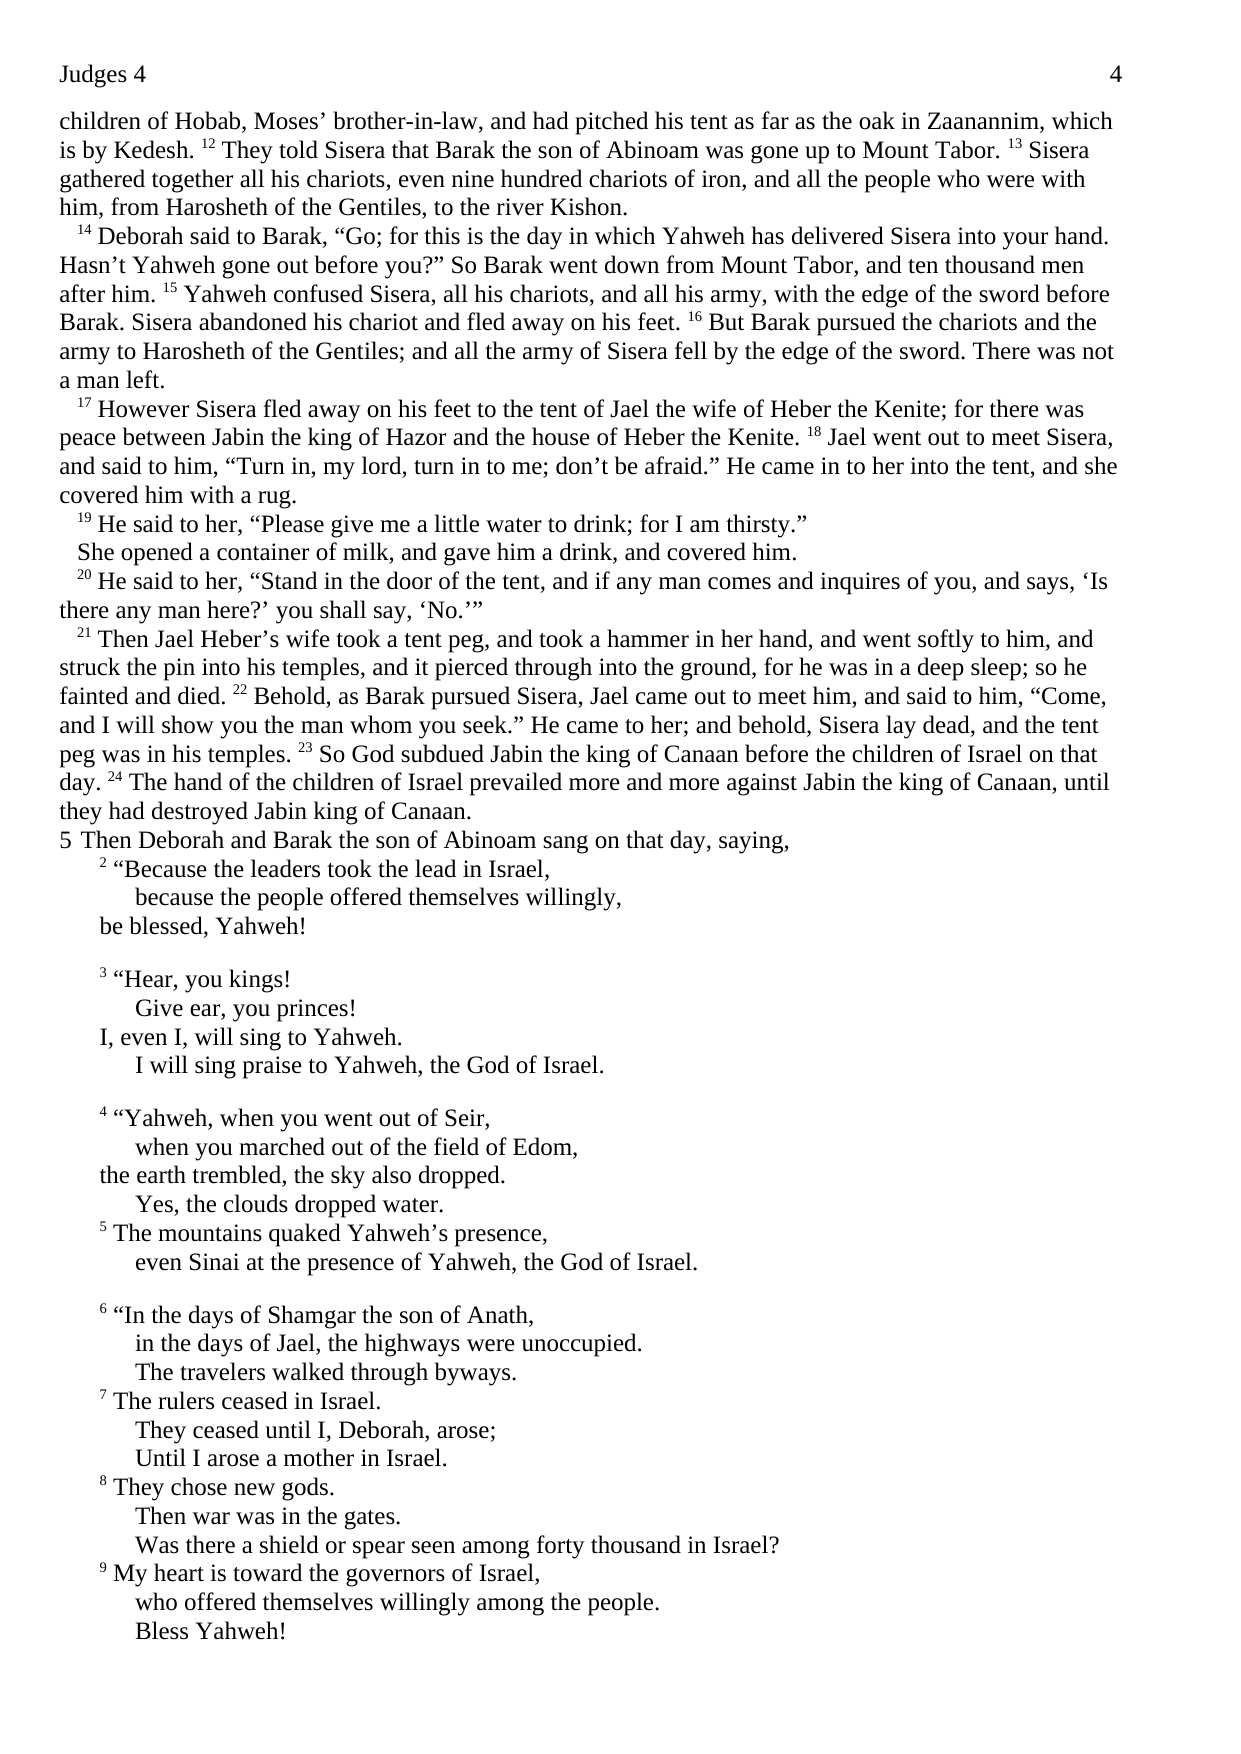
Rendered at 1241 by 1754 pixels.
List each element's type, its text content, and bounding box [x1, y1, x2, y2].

text I, even I, will sing to Yahweh. [99, 1022, 1122, 1050]
text because the people offered themselves willingly, [135, 882, 1122, 911]
text when you marched out of the field of Edom, [135, 1132, 1122, 1161]
text Yes, the clouds dropped water. [135, 1189, 1122, 1218]
text be blessed, Yahweh! [99, 911, 1122, 940]
text in the days of Jael, the highways were unoccupied. [135, 1328, 1122, 1357]
text 9 My heart is toward the governors of Israel, [99, 1558, 1122, 1587]
text 17 However Sisera fled away on his feet to the tent of Jael the wife of Heber the Kenite; for there was peace between Jabin the king of Hazor and the house of Heber the Kenite. 18 Jael went out to meet Sisera, and said to him, “Turn in, my lord, turn in to me; don’t be afraid.” He came in to her into the tent, and she covered him with a rug. [59, 394, 1122, 509]
text Give ear, you princes! [135, 993, 1122, 1022]
text They ceased until I, Deborah, arose; [135, 1415, 1122, 1443]
text the earth trembled, the sky also dropped. [99, 1161, 1122, 1189]
text She opened a container of milk, and gave him a drink, and covered him. [59, 537, 1122, 566]
text Until I arose a mother in Israel. [135, 1443, 1122, 1472]
text Then war was in the gates. [135, 1501, 1122, 1530]
text children of Hobab, Moses’ brother-in-law, and had pitched his tent as far as the oak in Zaanannim, which is by Kedesh. 12 They told Sisera that Barak the son of Abinoam was gone up to Mount Tabor. 13 Sisera gathered together all his chariots, even nine hundred chariots of iron, and all the people who were with him, from Harosheth of the Gentiles, to the river Kishon. [59, 106, 1122, 221]
text even Sinai at the presence of Yahweh, the God of Israel. [135, 1247, 1122, 1276]
text Bless Yahweh! [135, 1616, 1122, 1645]
text 2 “Because the leaders took the lead in Israel, [99, 854, 1122, 882]
text 7 The rulers ceased in Israel. [99, 1386, 1122, 1415]
text 8 They chose new gods. [99, 1472, 1122, 1501]
text The travelers walked through byways. [135, 1357, 1122, 1386]
text 21 Then Jael Heber’s wife took a tent peg, and took a hammer in her hand, and went softly to him, and struck the pin into his temples, and it pierced through into the ground, for he was in a deep sleep; so he fainted and died. 22 Behold, as Barak pursued Sisera, Jael came out to meet him, and said to him, “Come, and I will show you the man whom you seek.” He came to her; and behold, Sisera lay dead, and the tent peg was in his temples. 23 So God subdued Jabin the king of Canaan before the children of Israel on that day. 24 The hand of the children of Israel prevailed more and more against Jabin the king of Canaan, until they had destroyed Jabin king of Canaan. [59, 624, 1122, 825]
text 14 Deborah said to Barak, “Go; for this is the day in which Yahweh has delivered Sisera into your hand. Hasn’t Yahweh gone out before you?” So Barak went down from Mount Tabor, and ten thousand men after him. 15 Yahweh confused Sisera, all his chariots, and all his army, with the edge of the sword before Barak. Sisera abandoned his chariot and fled away on his feet. 16 But Barak pursued the chariots and the army to Harosheth of the Gentiles; and all the army of Sisera fell by the edge of the sword. There was not a man left. [59, 221, 1122, 394]
text 5 The mountains quaked Yahweh’s presence, [99, 1218, 1122, 1247]
text 19 He said to her, “Please give me a little water to drink; for I am thirsty.” [59, 509, 1122, 537]
text 3 “Hear, you kings! [99, 964, 1122, 993]
text 20 He said to her, “Stand in the door of the tent, and if any man comes and inquires of you, and says, ‘Is there any man here?’ you shall say, ‘No.’” [59, 566, 1122, 624]
text I will sing praise to Yahweh, the God of Israel. [135, 1050, 1122, 1079]
text who offered themselves willingly among the people. [135, 1587, 1122, 1616]
text Was there a shield or spear seen among forty thousand in Israel? [135, 1530, 1122, 1558]
text 6 “In the days of Shamgar the son of Anath, [99, 1300, 1122, 1328]
text 4 “Yahweh, when you went out of Seir, [99, 1103, 1122, 1132]
text 5Then Deborah and Barak the son of Abinoam sang on that day, saying, [59, 825, 1122, 854]
